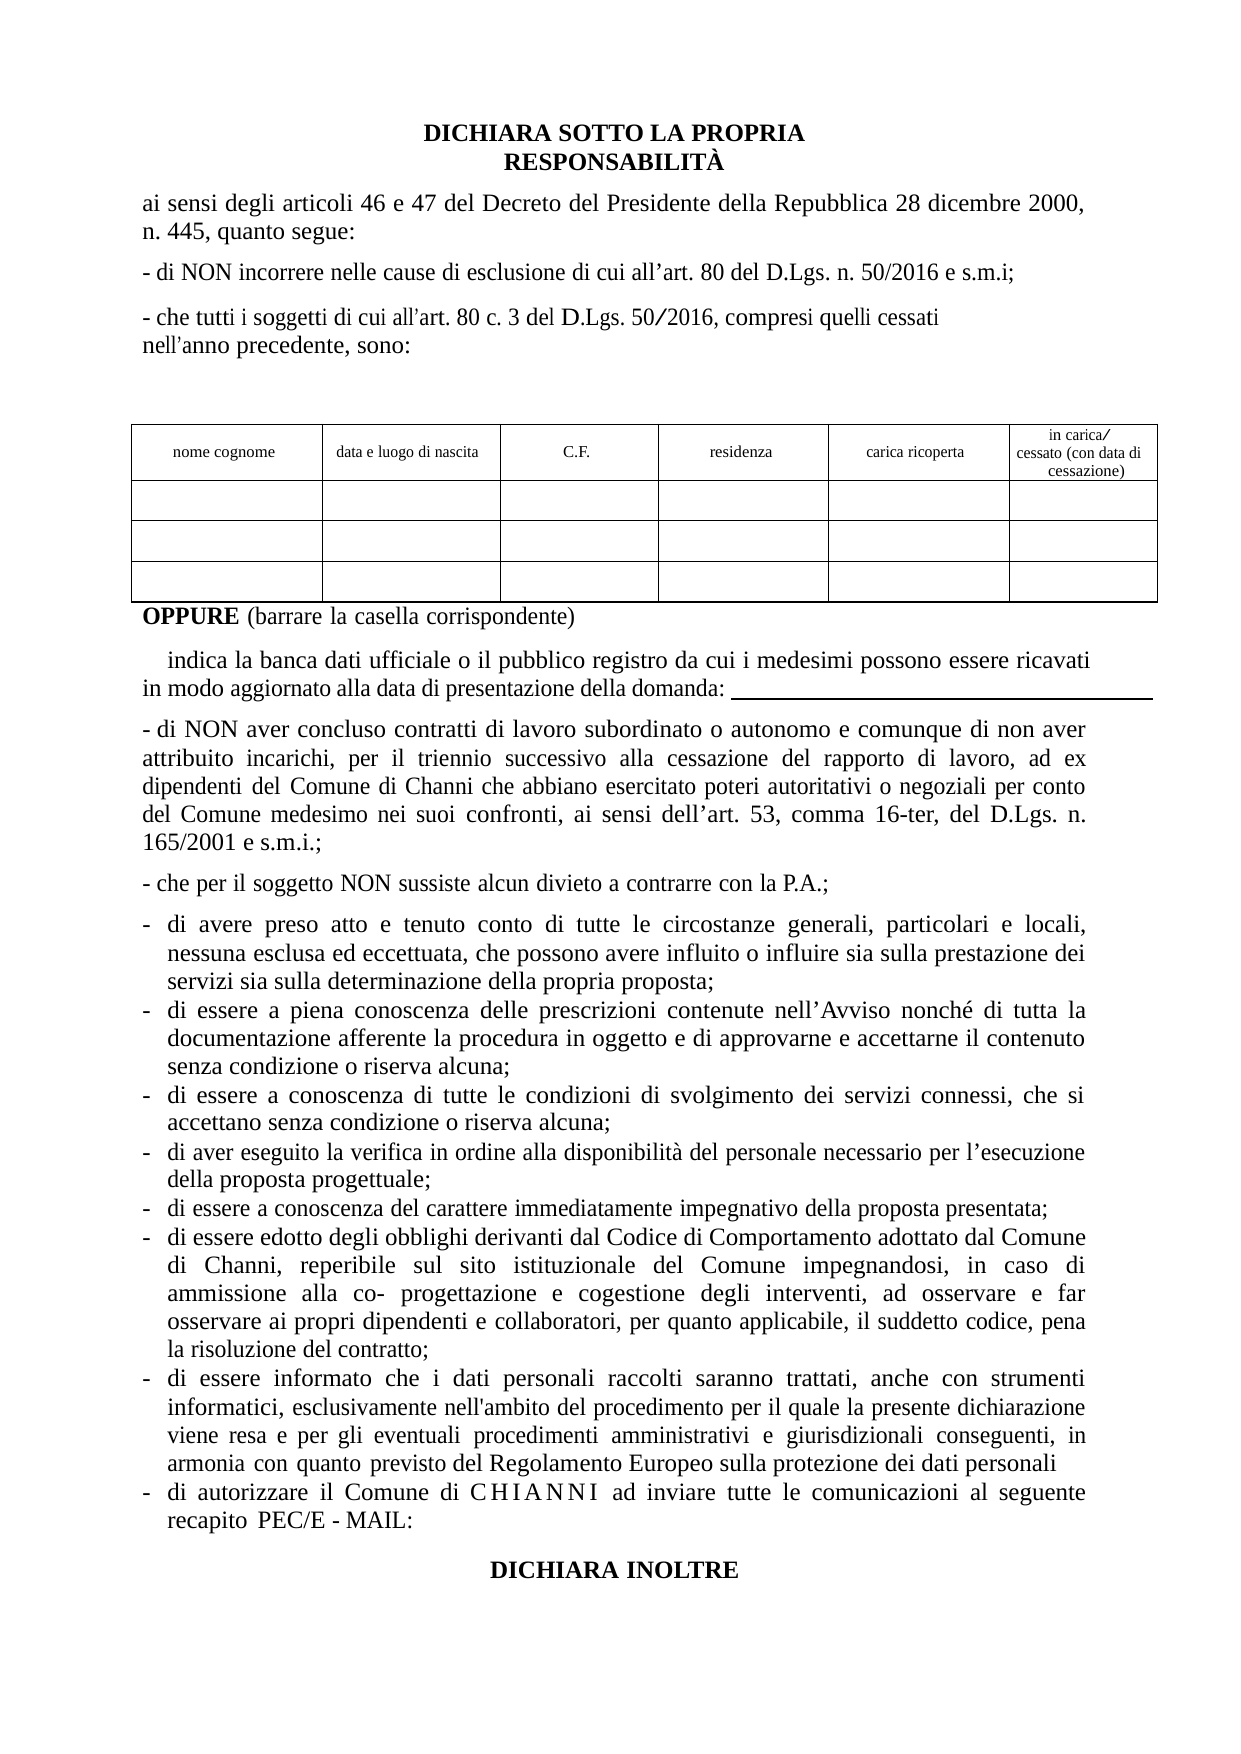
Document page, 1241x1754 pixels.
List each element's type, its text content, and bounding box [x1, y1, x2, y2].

table_header residenza [659, 425, 828, 480]
table_header C.F. [501, 425, 658, 480]
list di NON aver concluso contratti di lavoro subordinato o autonomo e comunque di non aver attribuito incarichi, per il triennio successivo alla cessazione del rapporto di lavoro, ad ex dipendenti del Comune di Channi che abbiano esercitato poteri autoritativi o negoziali per conto del Comune medesimo nei suoi confronti, ai sensi dell’art. 53, comma 16-ter, del D.Lgs. n. 165/2001 e s.m.i.; [142, 714, 1086, 856]
table_cell [323, 481, 500, 520]
table_cell [829, 562, 1009, 601]
table_header data e luogo di nascita [323, 425, 500, 480]
table_header carica ricoperta [829, 425, 1009, 480]
table_cell [1010, 521, 1157, 561]
table_cell [132, 562, 322, 601]
table_header in carica/ cessato (con data di cessazione) [1010, 425, 1157, 480]
table_cell [132, 481, 322, 520]
table_cell [132, 521, 322, 561]
list di essere informato che i dati personali raccolti saranno trattati, anche con strumenti informatici, esclusivamente nell'ambito del procedimento per il quale la presente dichiarazione viene resa e per gli eventuali procedimenti amministrativi e giurisdizionali conseguenti, in armonia con quanto previsto del Regolamento Europeo sulla protezione dei dati personali [142, 1363, 1086, 1477]
table_cell [501, 521, 658, 561]
list di NON incorrere nelle cause di esclusione di cui all’art. 80 del D.Lgs. n. 50/2016 e s.m.i; [142, 257, 1122, 286]
table_cell [501, 562, 658, 601]
list di aver eseguito la verifica in ordine alla disponibilità del personale necessario per l’esecuzione della proposta progettuale; [142, 1137, 1086, 1193]
table_cell [659, 521, 828, 561]
list che per il soggetto NON sussiste alcun divieto a contrarre con la P.A.; [142, 868, 1122, 897]
table_cell [659, 481, 828, 520]
list di avere preso atto e tenuto conto di tutte le circostanze generali, particolari e locali, nessuna esclusa ed eccettuata, che possono avere influito o influire sia sulla prestazione dei servizi sia sulla determinazione della propria proposta; [142, 909, 1086, 995]
subtitle DICHIARA SOTTO LA PROPRIA RESPONSABILITÀ [340, 118, 888, 176]
text indica la banca dati ufficiale o il pubblico registro da cui i medesimi possono essere ricavati in modo aggiornato alla data di presentazione della domanda: [142, 645, 1092, 702]
table_cell [659, 562, 828, 601]
table_cell [1010, 481, 1157, 520]
list di essere a conoscenza del carattere immediatamente impegnativo della proposta presentata; [142, 1194, 1122, 1222]
table_cell [501, 481, 658, 520]
list che tutti i soggetti di cui all’art. 80 c. 3 del D.Lgs. 50/2016, compresi quelli cessati nell’anno precedente, sono: [142, 302, 979, 358]
table_header nome cognome [132, 425, 322, 480]
table_cell [829, 481, 1009, 520]
list di autorizzare il Comune di CHIANNI ad inviare tutte le comunicazioni al seguente recapito PEC/E - MAIL: [142, 1477, 1086, 1534]
list di essere a piena conoscenza delle prescrizioni contenute nell’Avviso nonché di tutta la documentazione afferente la procedura in oggetto e di approvarne e accettarne il contenuto senza condizione o riserva alcuna; [142, 995, 1086, 1080]
list di essere a conoscenza di tutte le condizioni di svolgimento dei servizi connessi, che si accettano senza condizione o riserva alcuna; [142, 1080, 1086, 1136]
table_cell [1010, 562, 1157, 601]
table_cell [323, 521, 500, 561]
table_cell [829, 521, 1009, 561]
table_cell [323, 562, 500, 601]
text ai sensi degli articoli 46 e 47 del Decreto del Presidente della Repubblica 28 dicembre 2000, n. 445, quanto segue: [142, 188, 1087, 245]
subtitle DICHIARA INOLTRE [340, 1555, 889, 1584]
text OPPURE (barrare la casella corrispondente) [142, 603, 1122, 630]
list di essere edotto degli obblighi derivanti dal Codice di Comportamento adottato dal Comune di Channi, reperibile sul sito istituzionale del Comune impegnandosi, in caso di ammissione alla co- progettazione e cogestione degli interventi, ad osservare e far osservare ai propri dipendenti e collaboratori, per quanto applicabile, il suddetto codice, pena la risoluzione del contratto; [142, 1222, 1086, 1363]
